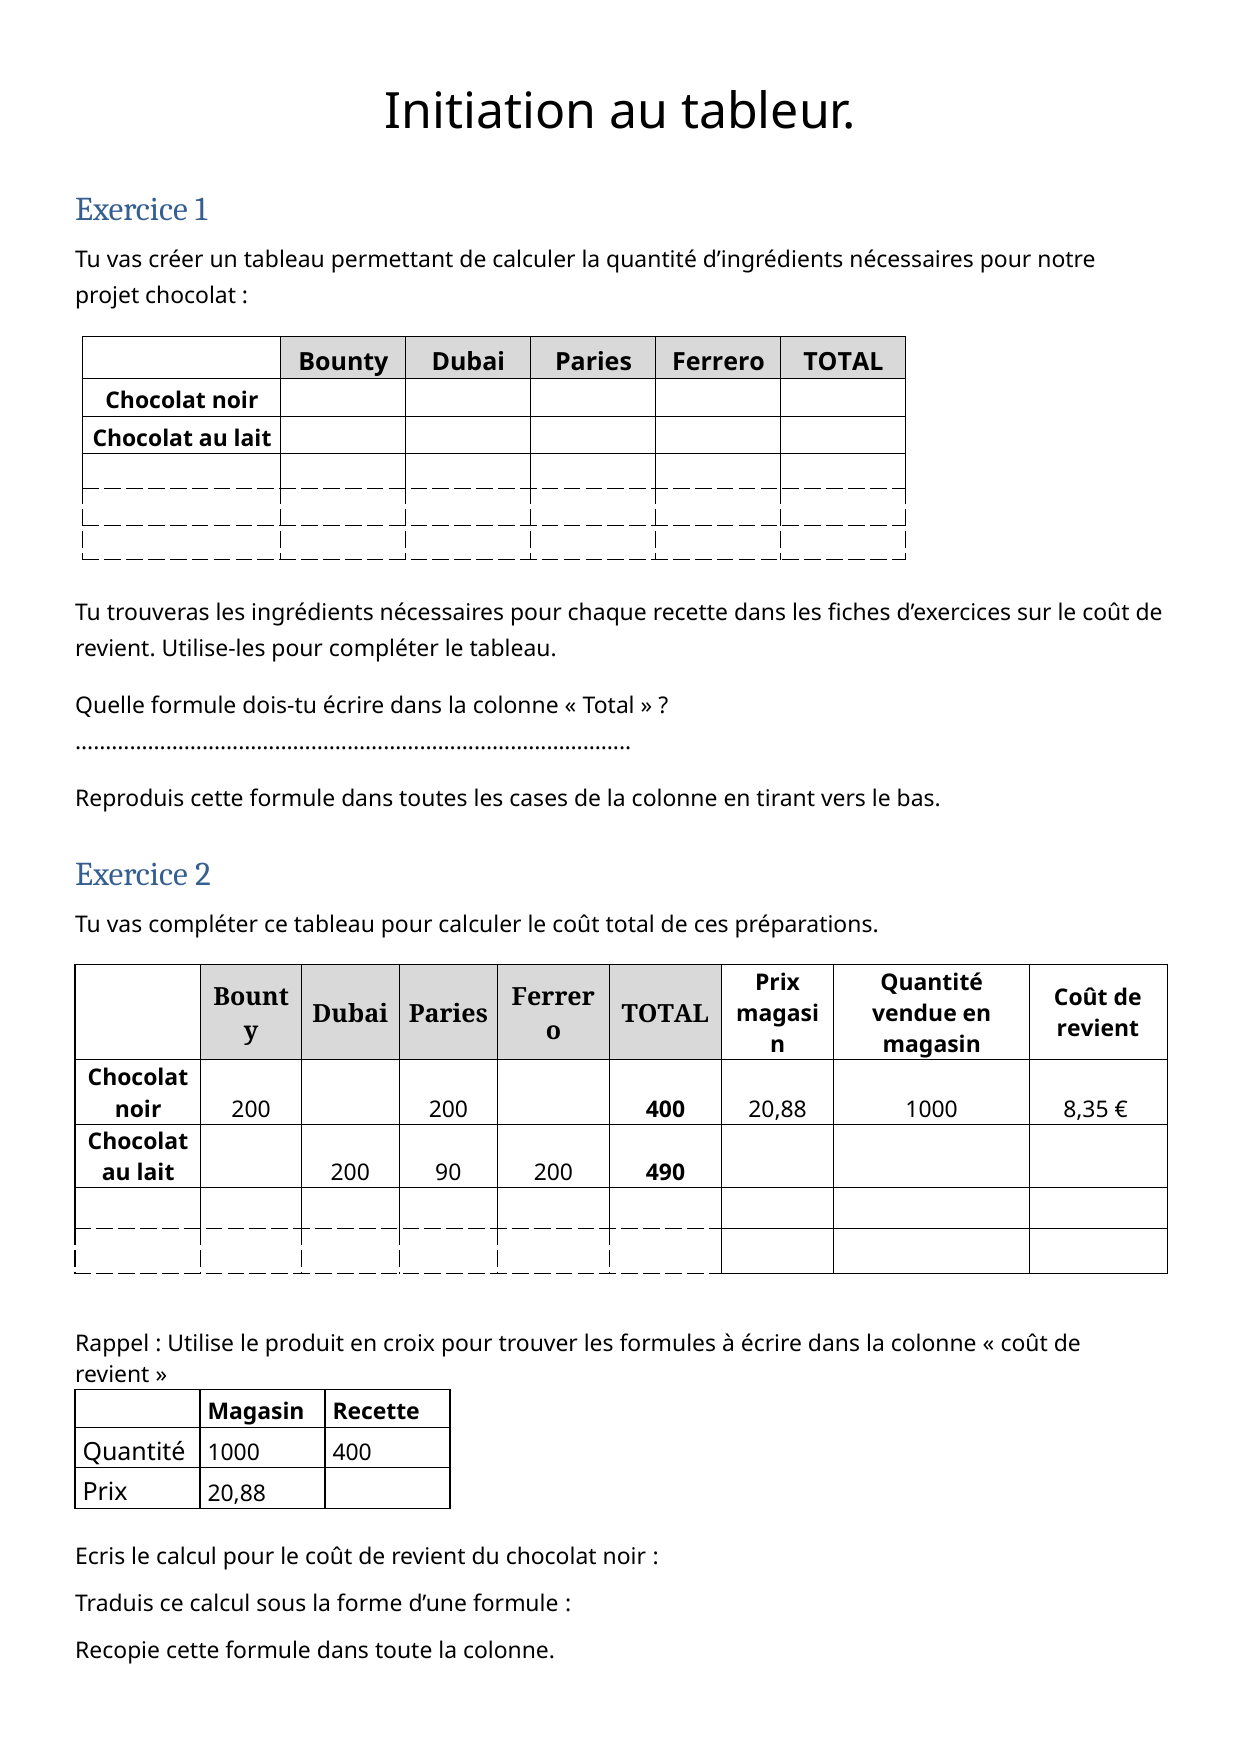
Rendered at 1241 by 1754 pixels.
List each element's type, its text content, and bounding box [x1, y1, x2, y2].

table_cell [498, 1060, 609, 1124]
table_cell [781, 454, 905, 487]
table_header TOTAL [781, 337, 905, 378]
table_cell Quantité [76, 1428, 199, 1467]
table_cell 90 [400, 1125, 497, 1187]
table_cell [531, 379, 655, 416]
table_cell [531, 417, 655, 453]
table_cell [781, 417, 905, 453]
table_cell Chocolat au lait [83, 417, 280, 453]
table_cell [531, 488, 656, 525]
table_cell [301, 1228, 399, 1272]
table_header [76, 965, 200, 1059]
table_cell 200 [498, 1125, 609, 1187]
table_cell [83, 454, 280, 487]
text Recopie cette formule dans toute la colonne. [75, 1634, 1165, 1665]
table_cell [399, 1228, 497, 1272]
table_cell [326, 1468, 449, 1508]
table_cell [1030, 1125, 1167, 1187]
table_cell [834, 1188, 1029, 1228]
table_cell [722, 1188, 833, 1228]
table_cell [83, 488, 281, 525]
table_header Magasin [201, 1390, 324, 1427]
table_cell [609, 1228, 721, 1272]
table_cell [1030, 1229, 1167, 1272]
table_cell [781, 379, 905, 416]
table_cell Chocolat noir [76, 1060, 200, 1124]
table_header Bounty [201, 965, 301, 1059]
table_cell [281, 488, 406, 525]
table_header Recette [326, 1390, 449, 1427]
table_cell 200 [302, 1125, 399, 1187]
text Tu vas compléter ce tableau pour calculer le coût total de ces préparations. [75, 908, 1165, 939]
table_cell [201, 1228, 301, 1272]
table_cell [656, 417, 780, 453]
table_header Ferrero [498, 965, 609, 1059]
table_header Paries [400, 965, 497, 1059]
table_cell [281, 417, 405, 453]
table_cell [656, 379, 780, 416]
table_cell [498, 1188, 609, 1228]
table_cell [406, 454, 530, 487]
table_cell [656, 454, 780, 487]
table_header [83, 337, 280, 378]
text Initiation au tableur. [75, 75, 1165, 143]
table_cell 490 [610, 1125, 721, 1187]
table_cell [400, 1188, 497, 1228]
table_cell [497, 1228, 609, 1272]
table_cell 1000 [834, 1060, 1029, 1124]
table_cell 400 [326, 1428, 449, 1467]
table_header Prix magasin [722, 965, 833, 1059]
table_cell [722, 1125, 833, 1187]
table_cell 20,88 [722, 1060, 833, 1124]
table_cell [722, 1229, 833, 1272]
table_cell [201, 1125, 301, 1187]
table_cell [406, 525, 531, 559]
table_cell 8,35 € [1030, 1060, 1167, 1124]
table_cell [201, 1188, 301, 1228]
table_cell [656, 525, 781, 559]
table_header [76, 1390, 199, 1427]
table_cell [781, 488, 906, 525]
table_cell 200 [201, 1060, 301, 1124]
table_cell [406, 379, 530, 416]
text Tu trouveras les ingrédients nécessaires pour chaque recette dans les fiches d’exercices sur le coût de revient. Utilise-les pour compléter le tableau. [75, 560, 1165, 663]
table_cell [281, 379, 405, 416]
text Ecris le calcul pour le coût de revient du chocolat noir : [75, 1540, 1165, 1571]
table_cell 20,88 [201, 1468, 324, 1508]
table_cell 200 [400, 1060, 497, 1124]
table_header Paries [531, 337, 655, 378]
table_header Quantité vendue en magasin [834, 965, 1029, 1059]
table_cell [834, 1229, 1029, 1272]
table_cell [656, 488, 781, 525]
table_cell [531, 454, 655, 487]
table_cell [406, 488, 531, 525]
subtitle Exercice 2 [75, 855, 1165, 893]
table_cell [531, 525, 656, 559]
text Tu vas créer un tableau permettant de calculer la quantité d’ingrédients nécessaires pour notre projet chocolat : [75, 243, 1165, 310]
table_cell [281, 454, 405, 487]
table_cell [1030, 1188, 1167, 1228]
text Traduis ce calcul sous la forme d’une formule : [75, 1587, 1165, 1618]
table_cell [75, 1228, 201, 1272]
subtitle Exercice 1 [75, 191, 1165, 229]
table_header Bounty [281, 337, 405, 378]
table_cell [406, 417, 530, 453]
text Rappel : Utilise le produit en croix pour trouver les formules à écrire dans la colonne « coût de revient » [75, 1327, 1165, 1389]
table_cell [281, 525, 406, 559]
table_cell [781, 525, 906, 559]
table_cell [83, 525, 281, 559]
table_header Ferrero [656, 337, 780, 378]
table_cell Prix [76, 1468, 199, 1508]
table_cell [76, 1188, 200, 1228]
text Quelle formule dois-tu écrire dans la colonne « Total » ? ……………………………………………………………………………….. [75, 689, 1165, 756]
table_header Dubai [302, 965, 399, 1059]
table_header Coût de revient [1030, 965, 1167, 1059]
table_cell [834, 1125, 1029, 1187]
table_cell Chocolat noir [83, 379, 280, 416]
table_cell [302, 1188, 399, 1228]
table_cell [610, 1188, 721, 1228]
table_cell 400 [610, 1060, 721, 1124]
text Reproduis cette formule dans toutes les cases de la colonne en tirant vers le bas. [75, 782, 1165, 813]
table_cell 1000 [201, 1428, 324, 1467]
table_header TOTAL [610, 965, 721, 1059]
table_cell [302, 1060, 399, 1124]
table_header Dubai [406, 337, 530, 378]
table_cell Chocolat au lait [76, 1125, 200, 1187]
